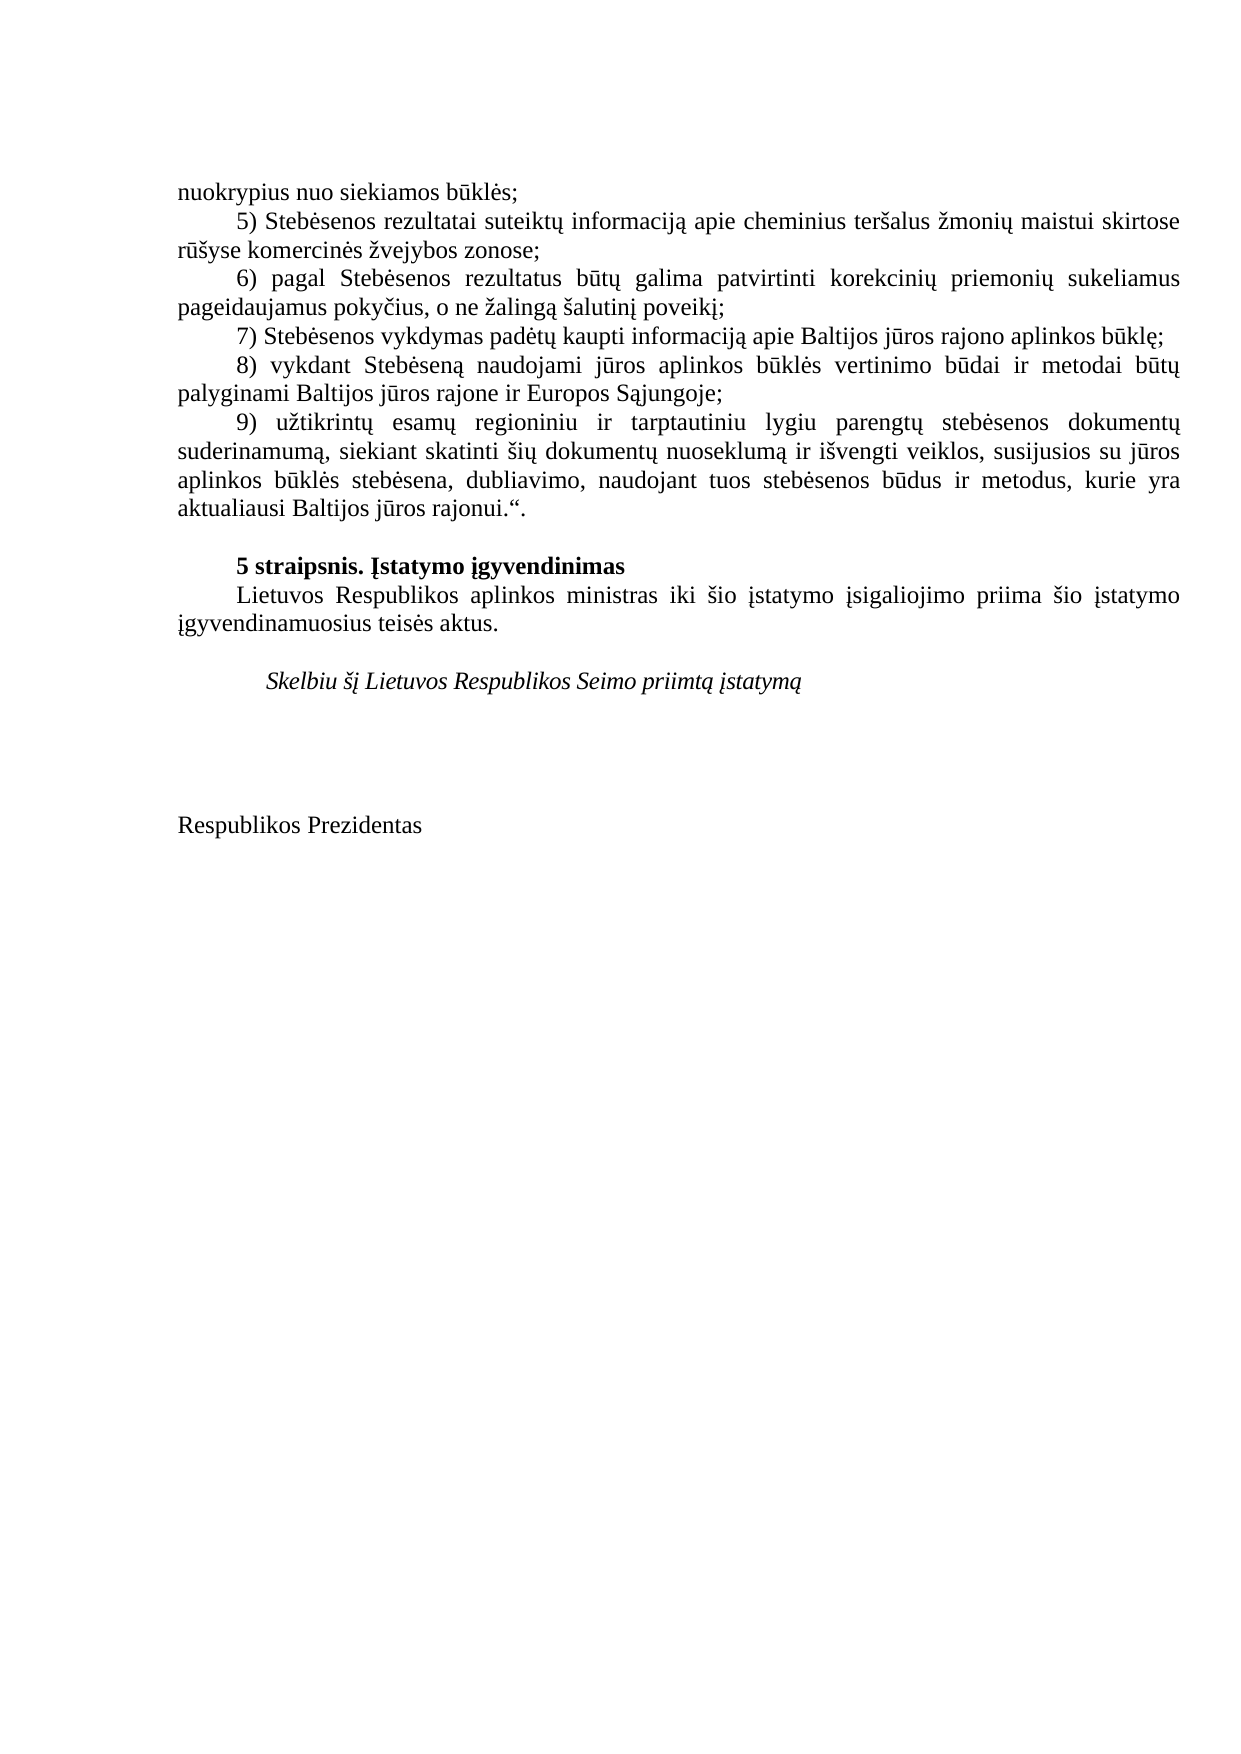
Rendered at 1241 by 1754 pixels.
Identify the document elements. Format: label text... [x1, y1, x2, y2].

text 6) pagal Stebėsenos rezultatus būtų galima patvirtinti korekcinių priemonių sukeliamus pageidaujamus pokyčius, o ne žalingą šalutinį poveikį; [177, 263, 1181, 321]
text 7) Stebėsenos vykdymas padėtų kaupti informaciją apie Baltijos jūros rajono aplinkos būklę; [177, 321, 1181, 350]
text 5) Stebėsenos rezultatai suteiktų informaciją apie cheminius teršalus žmonių maistui skirtose rūšyse komercinės žvejybos zonose; [177, 206, 1181, 263]
text Respublikos Prezidentas [177, 810, 1181, 838]
text Lietuvos Respublikos aplinkos ministras iki šio įstatymo įsigaliojimo priima šio įstatymo įgyvendinamuosius teisės aktus. [177, 580, 1181, 637]
text 9) užtikrintų esamų regioniniu ir tarptautiniu lygiu parengtų stebėsenos dokumentų suderinamumą, siekiant skatinti šių dokumentų nuoseklumą ir išvengti veiklos, susijusios su jūros aplinkos būklės stebėsena, dubliavimo, naudojant tuos stebėsenos būdus ir metodus, kurie yra aktualiausi Baltijos jūros rajonui.“. [177, 407, 1181, 522]
text 8) vykdant Stebėseną naudojami jūros aplinkos būklės vertinimo būdai ir metodai būtų palyginami Baltijos jūros rajone ir Europos Sąjungoje; [177, 350, 1181, 407]
text Skelbiu šį Lietuvos Respublikos Seimo priimtą įstatymą [177, 666, 1181, 695]
text 5 straipsnis. Įstatymo įgyvendinimas [177, 551, 1181, 580]
text nuokrypius nuo siekiamos būklės; [177, 177, 1181, 206]
